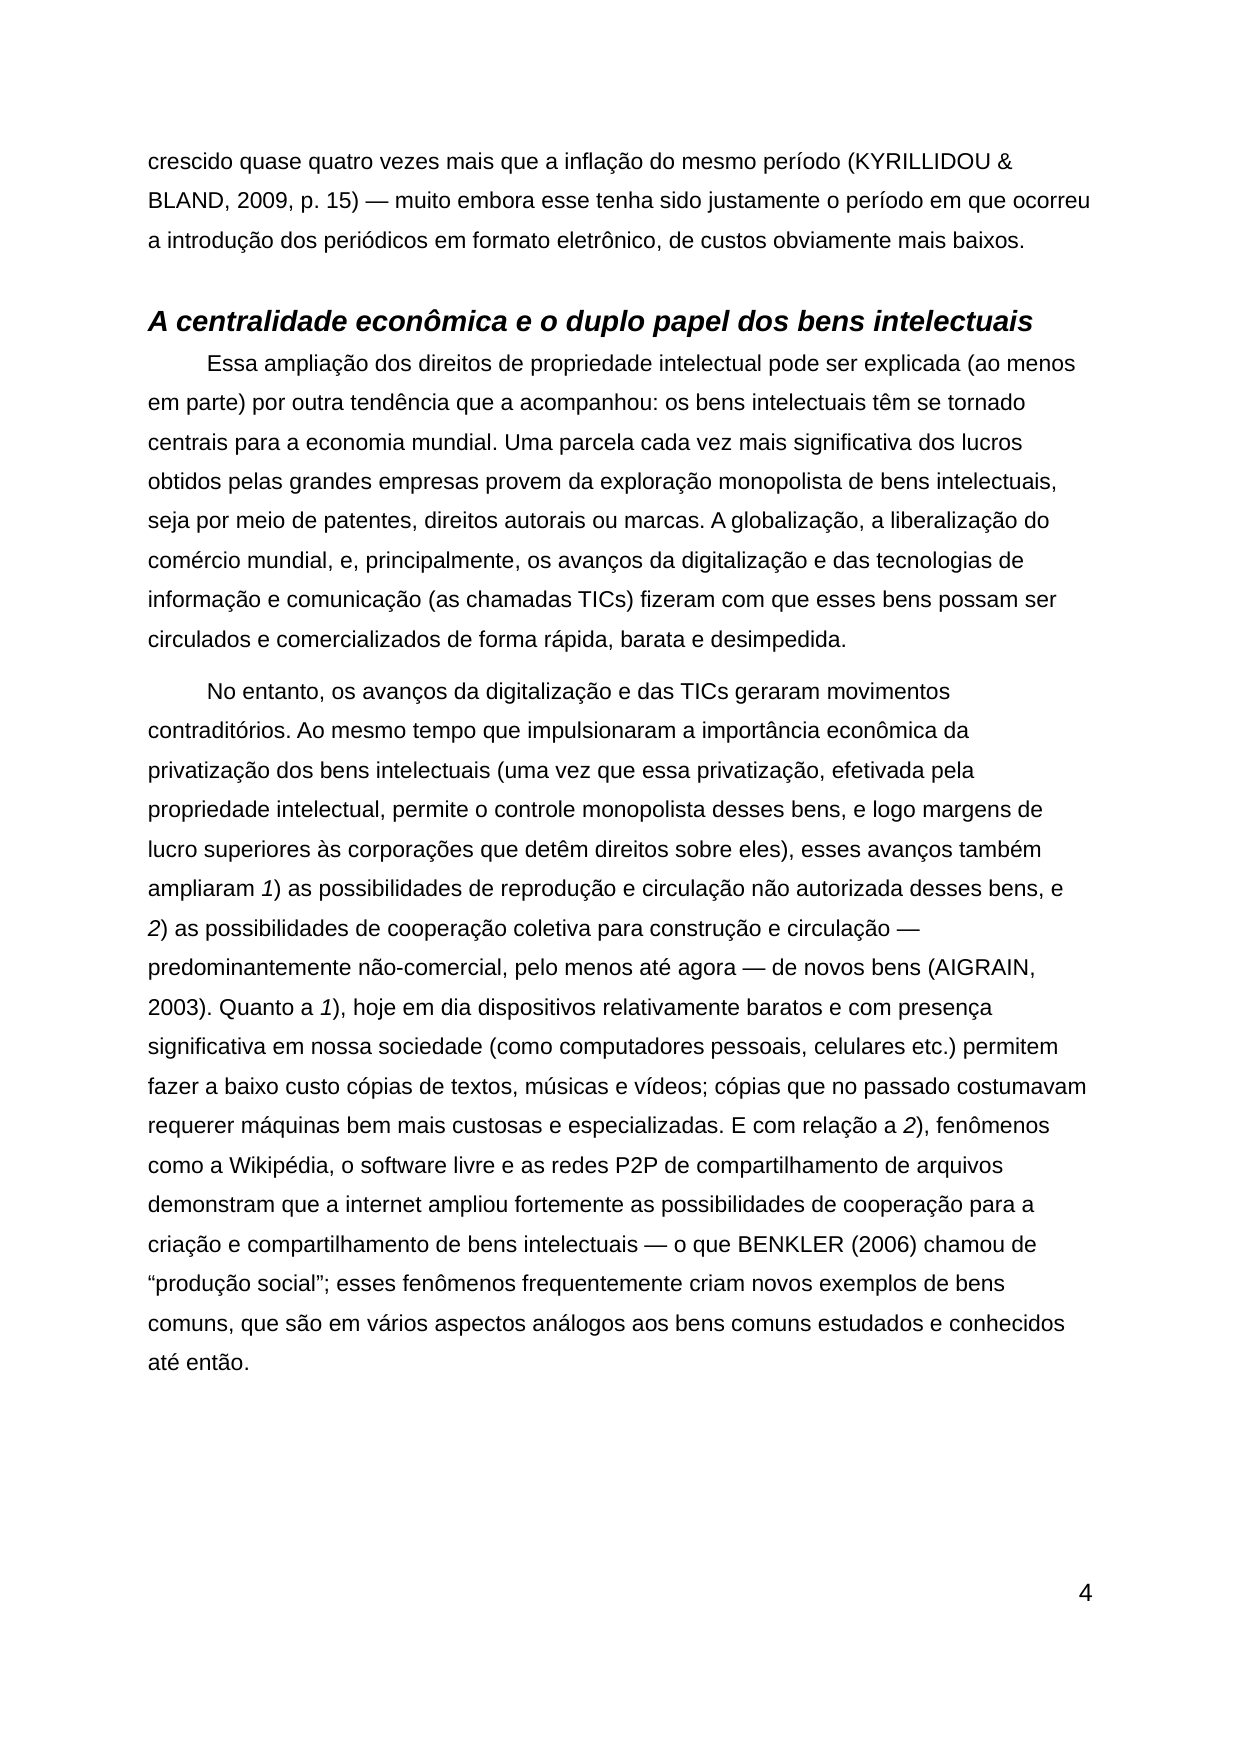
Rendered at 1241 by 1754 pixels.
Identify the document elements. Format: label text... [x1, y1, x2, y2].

text No entanto, os avanços da digitalização e das TICs geraram movimentos contraditórios. Ao mesmo tempo que impulsionaram a importância econômica da privatização dos bens intelectuais (uma vez que essa privatização, efetivada pela propriedade intelectual, permite o controle monopolista desses bens, e logo margens de lucro superiores às corporações que detêm direitos sobre eles), esses avanços também ampliaram 1) as possibilidades de reprodução e circulação não autorizada desses bens, e 2) as possibilidades de cooperação coletiva para construção e circulação ― predominantemente não-comercial, pelo menos até agora ― de novos bens (AIGRAIN, 2003). Quanto a 1), hoje em dia dispositivos relativamente baratos e com presença significativa em nossa sociedade (como computadores pessoais, celulares etc.) permitem fazer a baixo custo cópias de textos, músicas e vídeos; cópias que no passado costumavam requerer máquinas bem mais custosas e especializadas. E com relação a 2), fenômenos como a Wikipédia, o software livre e as redes P2P de compartilhamento de arquivos demonstram que a internet ampliou fortemente as possibilidades de cooperação para a criação e compartilhamento de bens intelectuais ― o que BENKLER (2006) chamou de “produção social”; esses fenômenos frequentemente criam novos exemplos de bens comuns, que são em vários aspectos análogos aos bens comuns estudados e conhecidos até então. [148, 678, 1093, 1375]
subtitle A centralidade econômica e o duplo papel dos bens intelectuais [148, 303, 1093, 337]
text Essa ampliação dos direitos de propriedade intelectual pode ser explicada (ao menos em parte) por outra tendência que a acompanhou: os bens intelectuais têm se tornado centrais para a economia mundial. Uma parcela cada vez mais significativa dos lucros obtidos pelas grandes empresas provem da exploração monopolista de bens intelectuais, seja por meio de patentes, direitos autorais ou marcas. A globalização, a liberalização do comércio mundial, e, principalmente, os avanços da digitalização e das tecnologias de informação e comunicação (as chamadas TICs) fizeram com que esses bens possam ser circulados e comercializados de forma rápida, barata e desimpedida. [148, 349, 1093, 652]
text crescido quase quatro vezes mais que a inflação do mesmo período (KYRILLIDOU & BLAND, 2009, p. 15) ― muito embora esse tenha sido justamente o período em que ocorreu a introdução dos periódicos em formato eletrônico, de custos obviamente mais baixos. [148, 148, 1093, 253]
